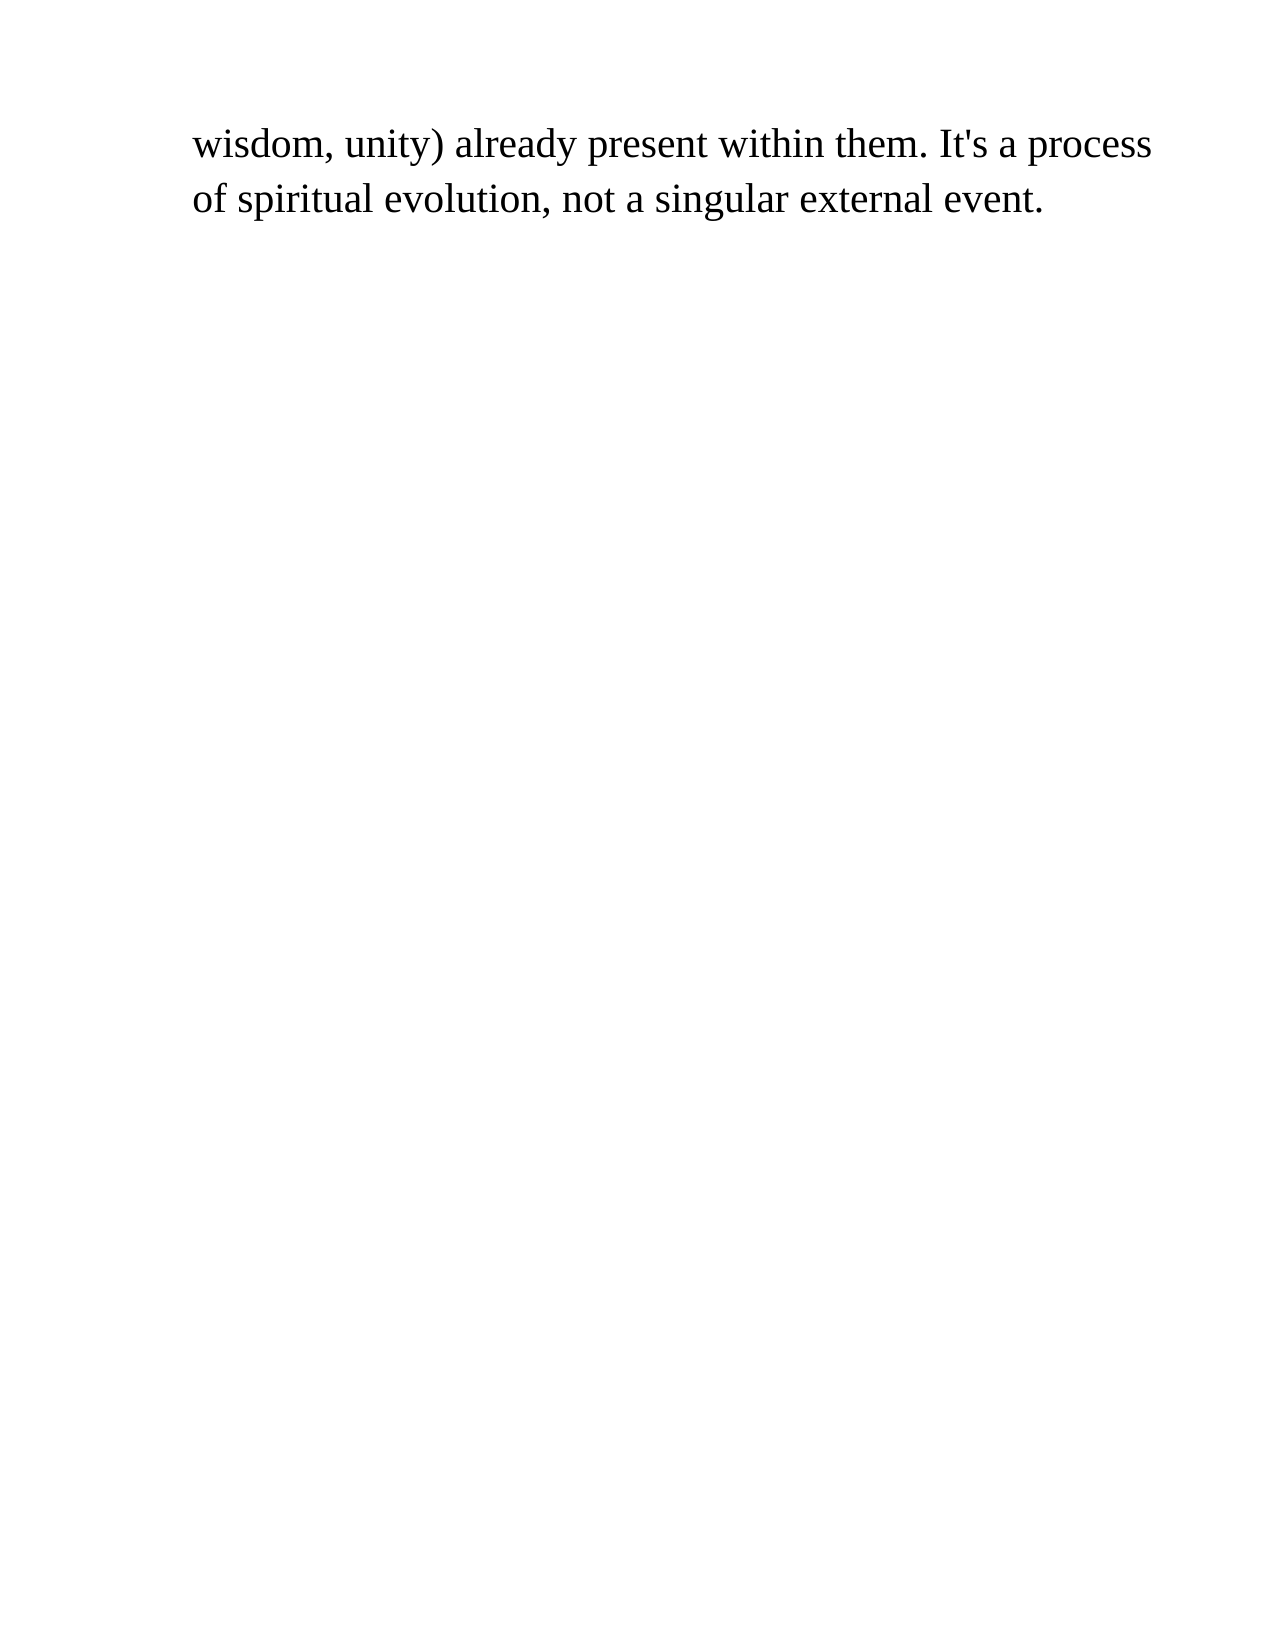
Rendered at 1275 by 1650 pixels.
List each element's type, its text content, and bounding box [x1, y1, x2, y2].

list wisdom, unity) already present within them. It's a process of spiritual evolution, not a singular external event. [162, 118, 1157, 221]
